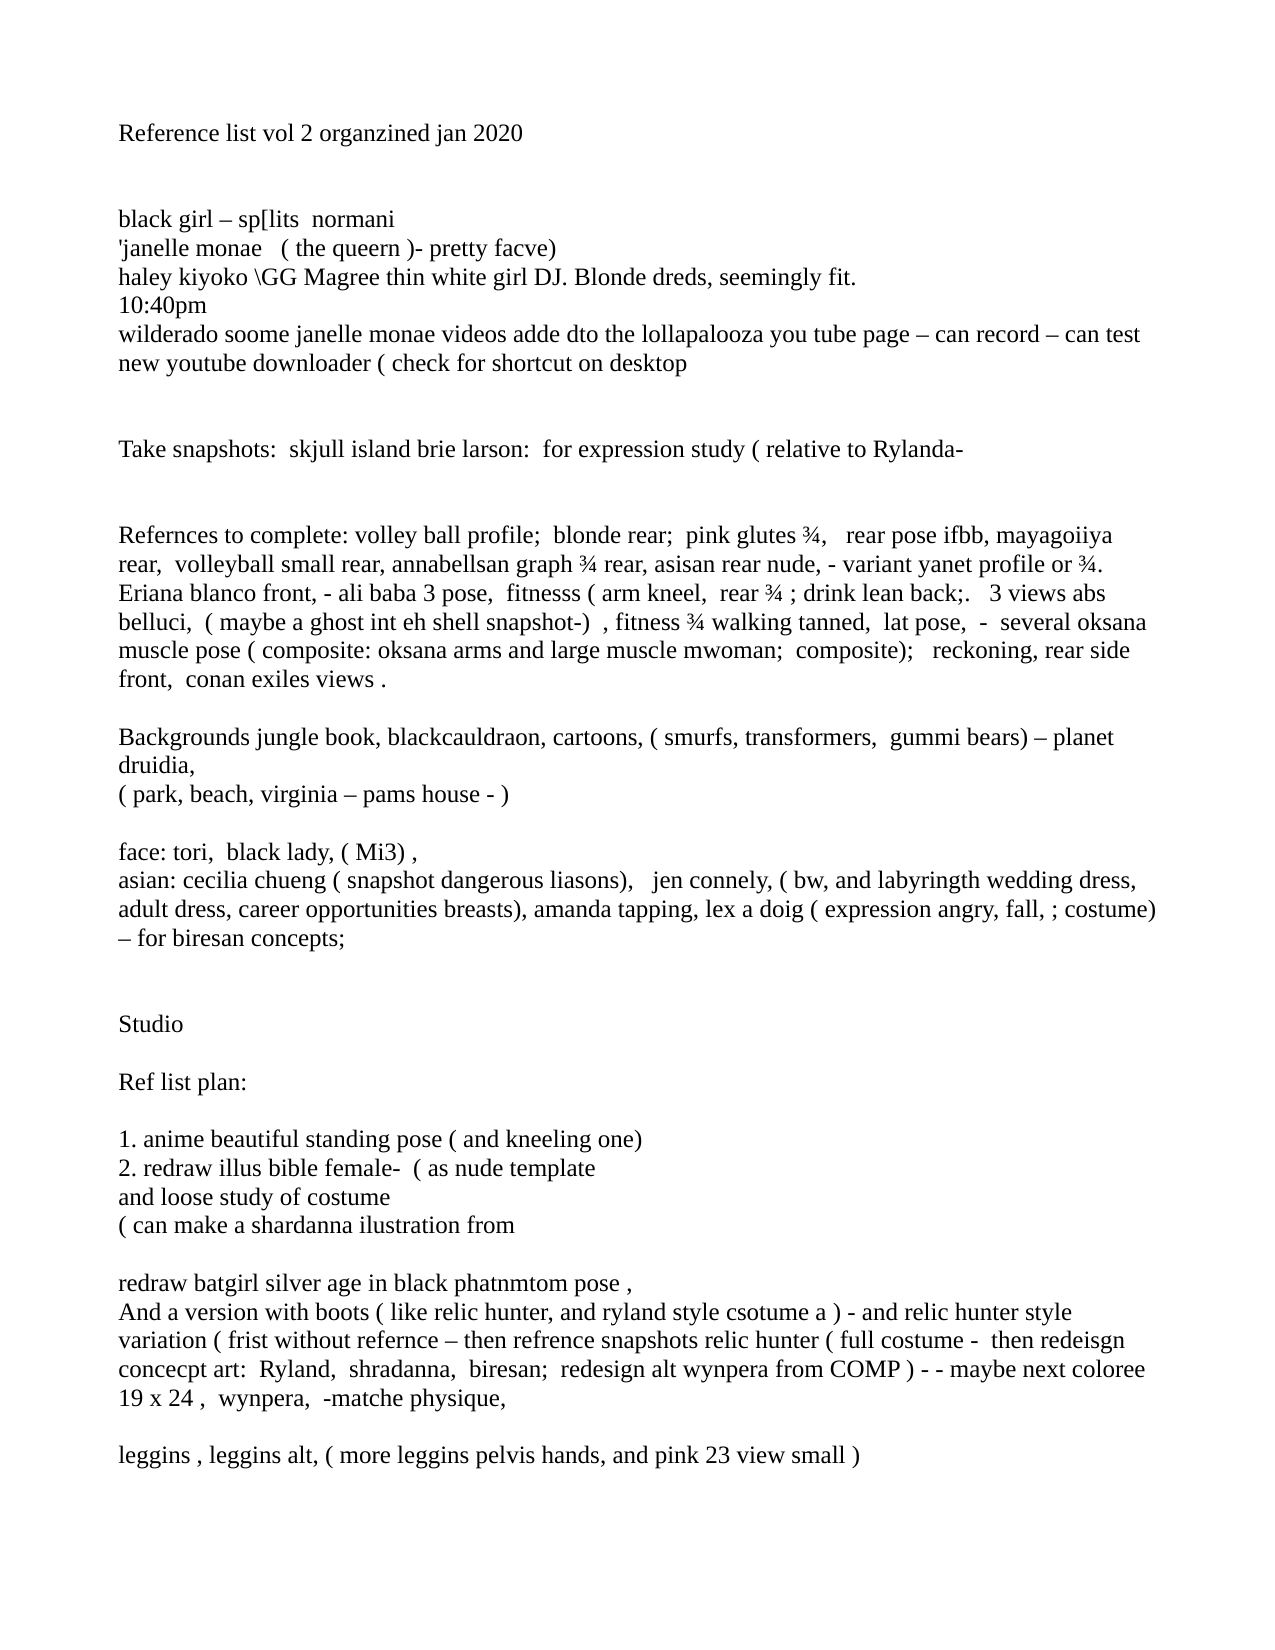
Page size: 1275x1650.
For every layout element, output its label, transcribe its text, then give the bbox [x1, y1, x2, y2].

text 1. anime beautiful standing pose ( and kneeling one) [118, 1124, 1157, 1153]
text leggins , leggins alt, ( more leggins pelvis hands, and pink 23 view small ) [118, 1441, 1157, 1469]
text black girl – sp[lits normani [118, 204, 1157, 233]
text Take snapshots: skjull island brie larson: for expression study ( relative to Rylanda- [118, 434, 1157, 463]
text and loose study of costume [118, 1182, 1157, 1211]
text Studio [118, 1009, 1157, 1038]
text asian: cecilia chueng ( snapshot dangerous liasons), jen connely, ( bw, and labyringth wedding dress, adult dress, career opportunities breasts), amanda tapping, lex a doig ( expression angry, fall, ; costume) – for biresan concepts; [118, 866, 1157, 952]
text ( park, beach, virginia – pams house - ) [118, 779, 1157, 808]
text wilderado soome janelle monae videos adde dto the lollapalooza you tube page – can record – can test new youtube downloader ( check for shortcut on desktop [118, 319, 1157, 377]
text 10:40pm [118, 291, 1157, 319]
text redraw batgirl silver age in black phatnmtom pose , [118, 1268, 1157, 1297]
text Reference list vol 2 organzined jan 2020 [118, 118, 1157, 147]
text Backgrounds jungle book, blackcauldraon, cartoons, ( smurfs, transformers, gummi bears) – planet druidia, [118, 722, 1157, 779]
text ( can make a shardanna ilustration from [118, 1211, 1157, 1239]
text 2. redraw illus bible female- ( as nude template [118, 1153, 1157, 1182]
text face: tori, black lady, ( Mi3) , [118, 837, 1157, 866]
text Refernces to complete: volley ball profile; blonde rear; pink glutes ¾, rear pose ifbb, mayagoiiya rear, volleyball small rear, annabellsan graph ¾ rear, asisan rear nude, - variant yanet profile or ¾. Eriana blanco front, - ali baba 3 pose, fitnesss ( arm kneel, rear ¾ ; drink lean back;. 3 views abs belluci, ( maybe a ghost int eh shell snapshot-) , fitness ¾ walking tanned, lat pose, - several oksana muscle pose ( composite: oksana arms and large muscle mwoman; composite); reckoning, rear side front, conan exiles views . [118, 521, 1157, 693]
text And a version with boots ( like relic hunter, and ryland style csotume a ) - and relic hunter style variation ( frist without refernce – then refrence snapshots relic hunter ( full costume - then redeisgn concecpt art: Ryland, shradanna, biresan; redesign alt wynpera from COMP ) - - maybe next coloree 19 x 24 , wynpera, -matche physique, [118, 1297, 1157, 1412]
text haley kiyoko \GG Magree thin white girl DJ. Blonde dreds, seemingly fit. [118, 262, 1157, 291]
text 'janelle monae ( the queern )- pretty facve) [118, 233, 1157, 262]
text Ref list plan: [118, 1067, 1157, 1096]
